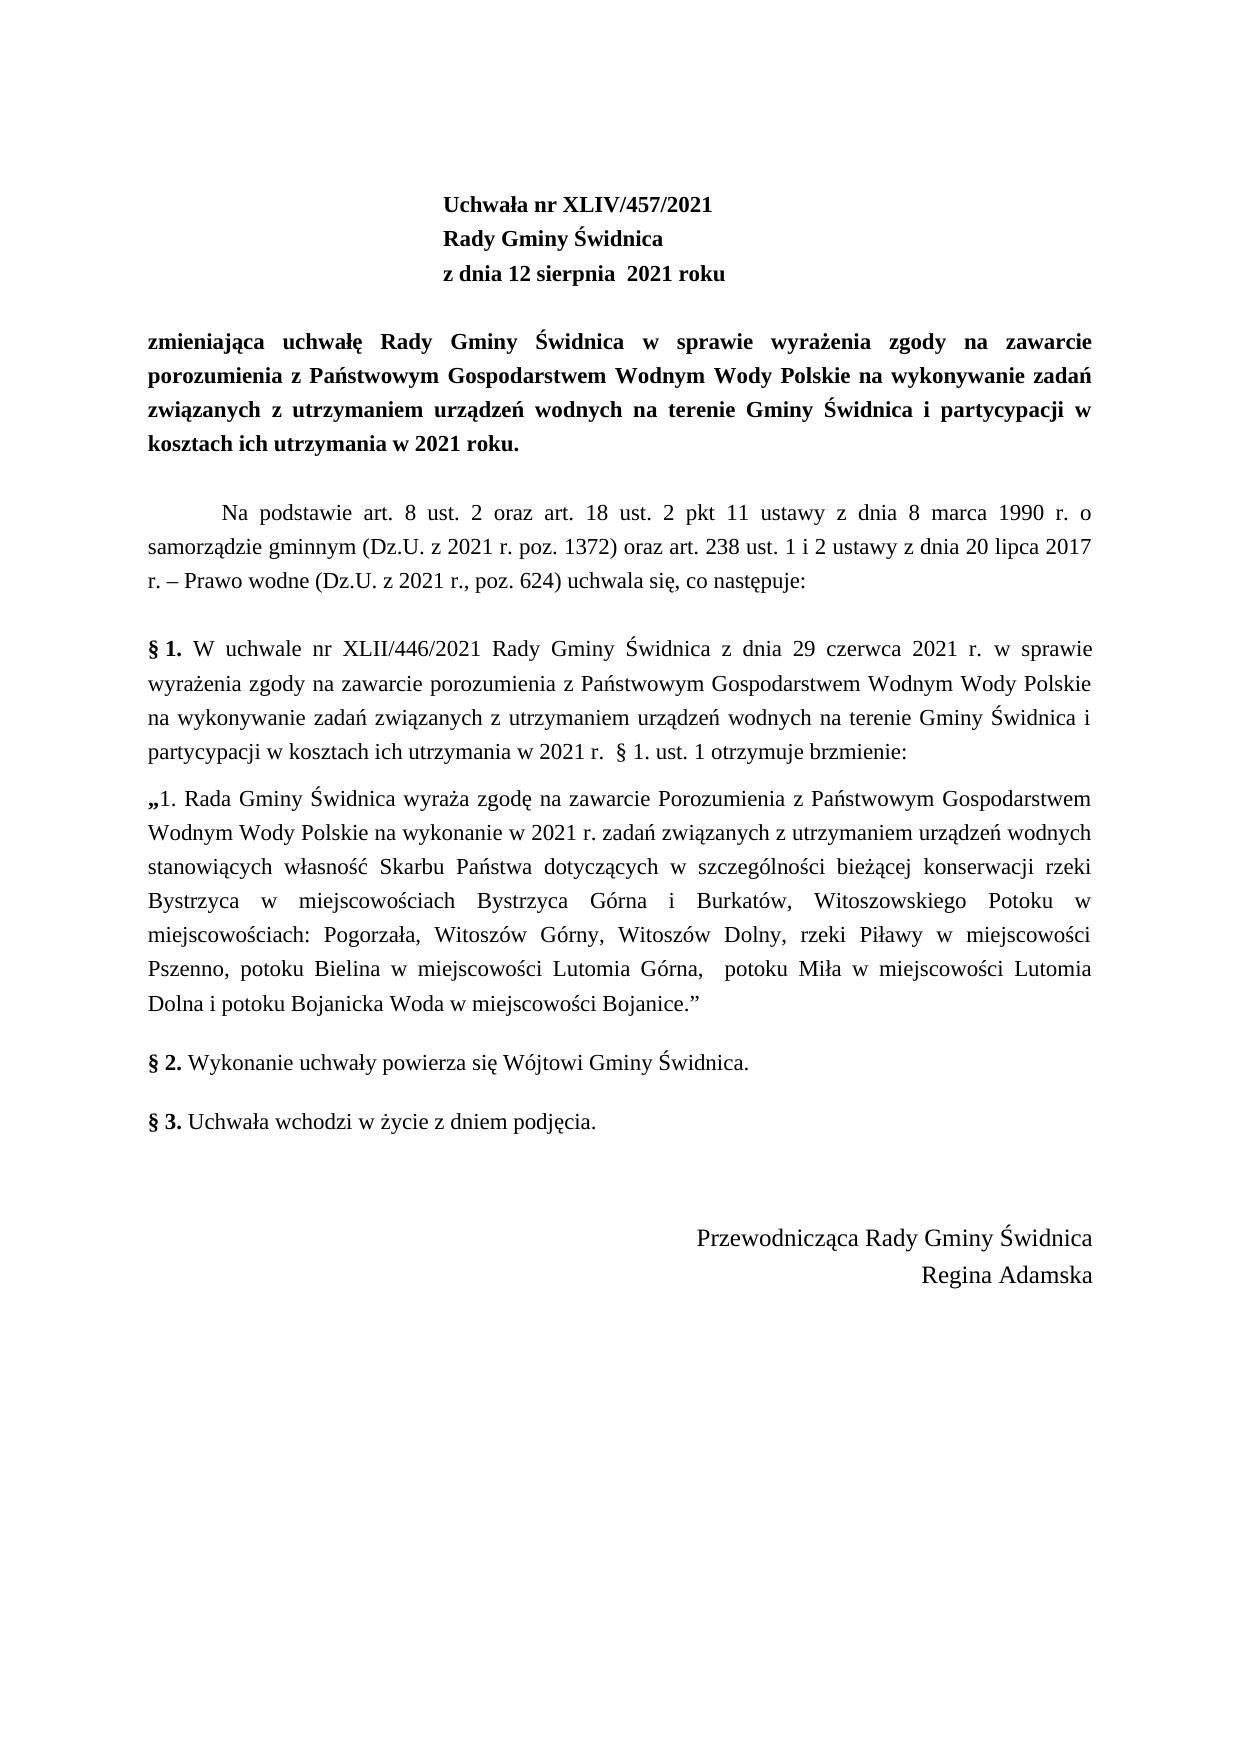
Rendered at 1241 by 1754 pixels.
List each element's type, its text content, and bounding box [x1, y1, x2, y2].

text Rady Gminy Świdnica [443, 226, 1093, 252]
text Regina Adamska [148, 1260, 1093, 1289]
text § 2. Wykonanie uchwały powierza się Wójtowi Gminy Świdnica. [148, 1049, 1093, 1075]
text § 3. Uchwała wchodzi w życie z dniem podjęcia. [148, 1108, 1093, 1134]
text zmieniająca uchwałę Rady Gminy Świdnica w sprawie wyrażenia zgody na zawarcie porozumienia z Państwowym Gospodarstwem Wodnym Wody Polskie na wykonywanie zadań związanych z utrzymaniem urządzeń wodnych na terenie Gminy Świdnica i partycypacji w kosztach ich utrzymania w 2021 roku. [148, 328, 1093, 457]
text z dnia 12 sierpnia 2021 roku [443, 260, 1093, 286]
text Na podstawie art. 8 ust. 2 oraz art. 18 ust. 2 pkt 11 ustawy z dnia 8 marca 1990 r. o samorządzie gminnym (Dz.U. z 2021 r. poz. 1372) oraz art. 238 ust. 1 i 2 ustawy z dnia 20 lipca 2017 r. – Prawo wodne (Dz.U. z 2021 r., poz. 624) uchwala się, co następuje: [148, 499, 1093, 593]
text „1. Rada Gminy Świdnica wyraża zgodę na zawarcie Porozumienia z Państwowym Gospodarstwem Wodnym Wody Polskie na wykonanie w 2021 r. zadań związanych z utrzymaniem urządzeń wodnych stanowiących własność Skarbu Państwa dotyczących w szczególności bieżącej konserwacji rzeki Bystrzyca w miejscowościach Bystrzyca Górna i Burkatów, Witoszowskiego Potoku w miejscowościach: Pogorzała, Witoszów Górny, Witoszów Dolny, rzeki Piławy w miejscowości Pszenno, potoku Bielina w miejscowości Lutomia Górna, potoku Miła w miejscowości Lutomia Dolna i potoku Bojanicka Woda w miejscowości Bojanice.” [148, 785, 1093, 1016]
text § 1. W uchwale nr XLII/446/2021 Rady Gminy Świdnica z dnia 29 czerwca 2021 r. w sprawie wyrażenia zgody na zawarcie porozumienia z Państwowym Gospodarstwem Wodnym Wody Polskie na wykonywanie zadań związanych z utrzymaniem urządzeń wodnych na terenie Gminy Świdnica i partycypacji w kosztach ich utrzymania w 2021 r. § 1. ust. 1 otrzymuje brzmienie: [148, 636, 1093, 764]
text Przewodnicząca Rady Gminy Świdnica [148, 1223, 1093, 1252]
text Uchwała nr XLIV/457/2021 [443, 191, 1093, 218]
